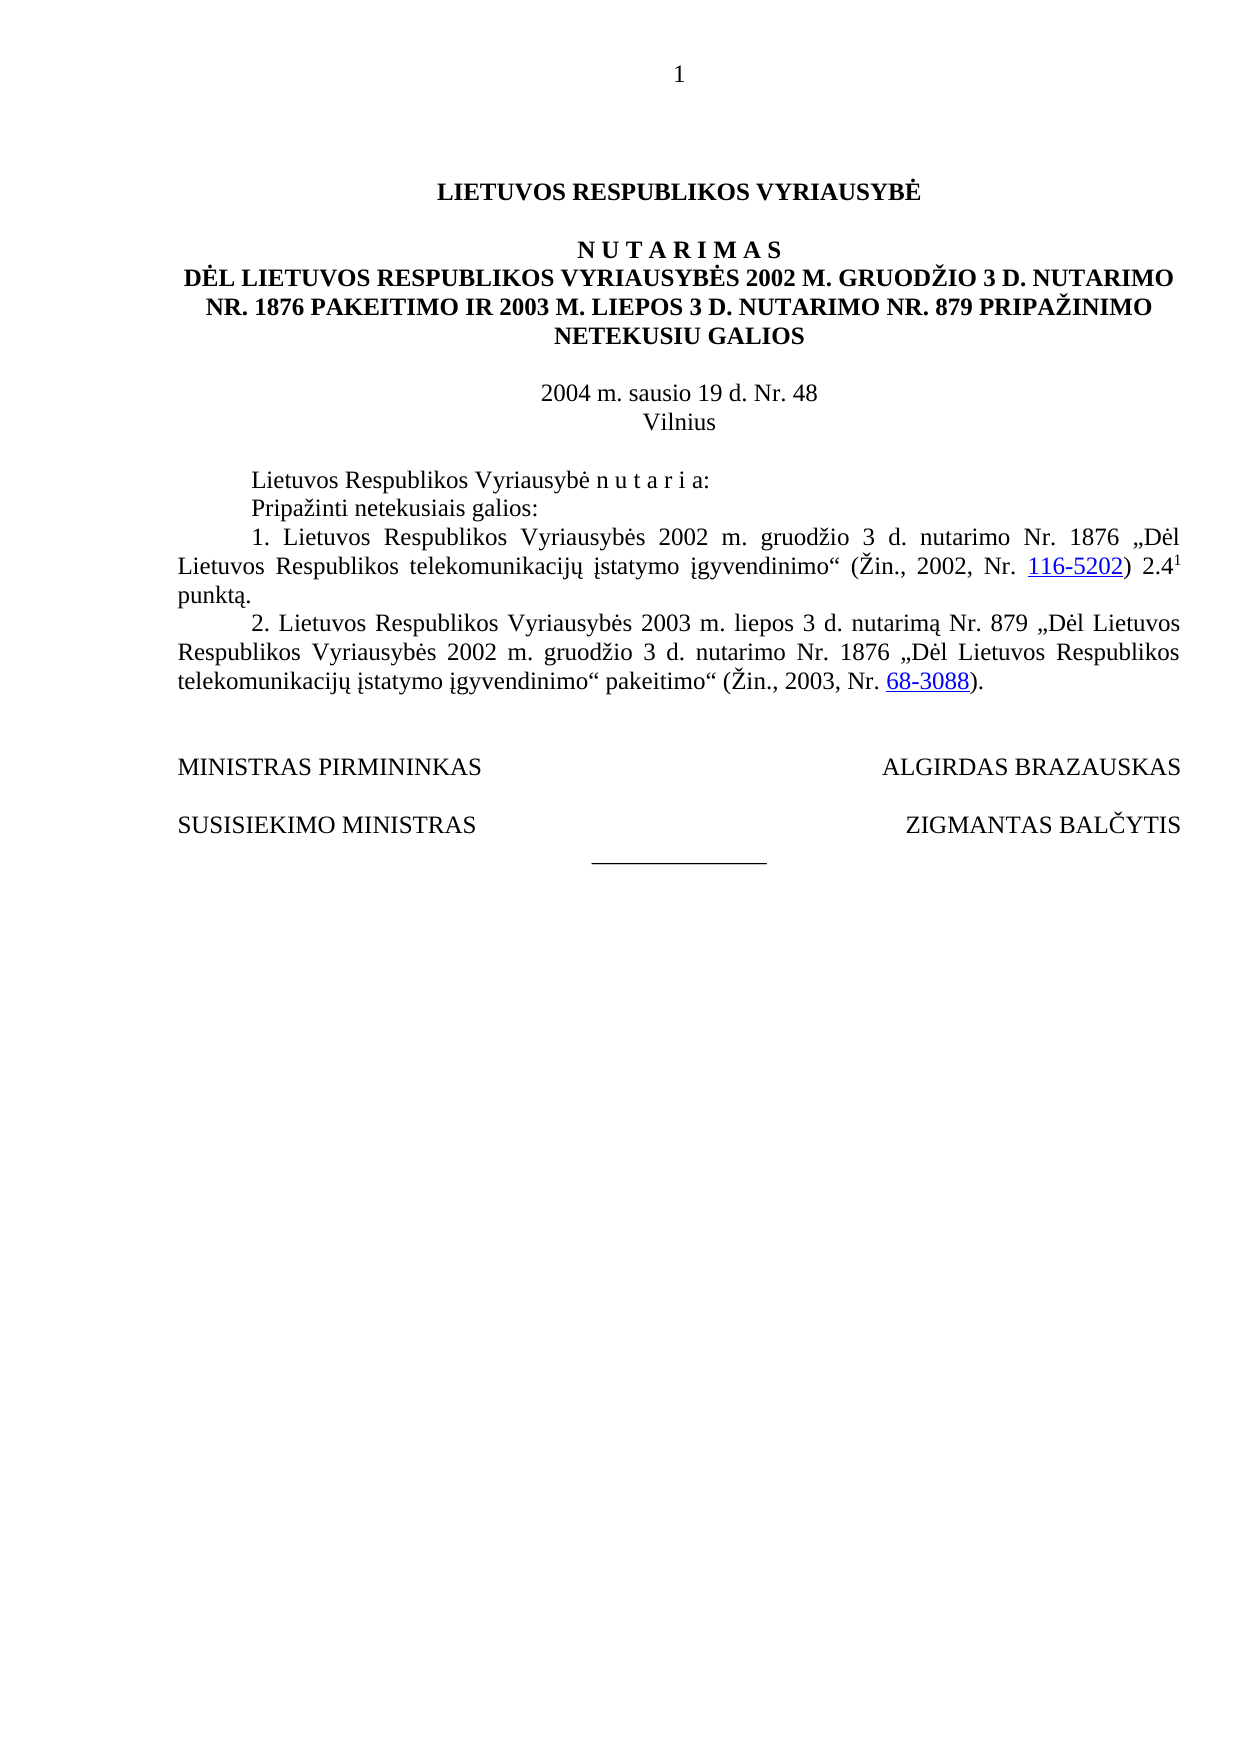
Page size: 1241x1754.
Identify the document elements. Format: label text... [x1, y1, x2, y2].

text Lietuvos Respublikos Vyriausybė nutaria: [177, 465, 1181, 493]
text Vilnius [177, 407, 1181, 436]
text N U T A R I M A S [177, 235, 1181, 263]
text 1. Lietuvos Respublikos Vyriausybės 2002 m. gruodžio 3 d. nutarimo Nr. 1876 „Dėl Lietuvos Respublikos telekomunikacijų įstatymo įgyvendinimo“ (Žin., 2002, Nr. 116-5202) 2.41 punktą. [177, 522, 1181, 608]
text MINISTRAS PIRMININKAS ALGIRDAS BRAZAUSKAS [177, 752, 1181, 781]
text Pripažinti netekusiais galios: [177, 493, 1181, 522]
text 2004 m. sausio 19 d. Nr. 48 [177, 378, 1181, 407]
text SUSISIEKIMO MINISTRAS ZIGMANTAS BALČYTIS [177, 810, 1181, 838]
text LIETUVOS RESPUBLIKOS VYRIAUSYBĖ [177, 177, 1181, 206]
text 2. Lietuvos Respublikos Vyriausybės 2003 m. liepos 3 d. nutarimą Nr. 879 „Dėl Lietuvos Respublikos Vyriausybės 2002 m. gruodžio 3 d. nutarimo Nr. 1876 „Dėl Lietuvos Respublikos telekomunikacijų įstatymo įgyvendinimo“ pakeitimo“ (Žin., 2003, Nr. 68-3088). [177, 608, 1181, 695]
text DĖL LIETUVOS RESPUBLIKOS VYRIAUSYBĖS 2002 M. GRUODŽIO 3 D. NUTARIMO NR. 1876 PAKEITIMO IR 2003 M. LIEPOS 3 D. NUTARIMO NR. 879 PRIPAŽINIMO NETEKUSIU GALIOS [177, 263, 1181, 350]
text ______________ [177, 838, 1181, 867]
